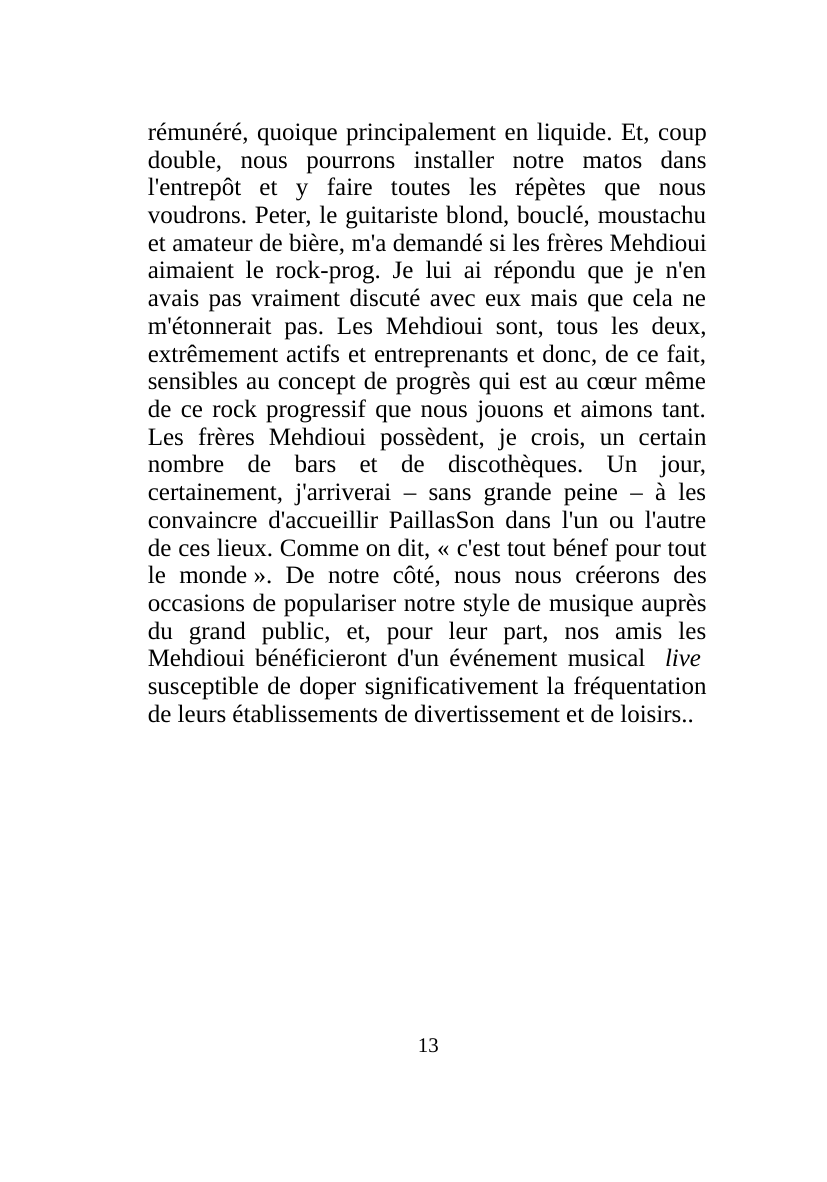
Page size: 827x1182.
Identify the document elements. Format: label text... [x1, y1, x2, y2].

text rémunéré, quoique principalement en liquide. Et, coup double, nous pourrons installer notre matos dans l'entrepôt et y faire toutes les répètes que nous voudrons. Peter, le guitariste blond, bouclé, moustachu et amateur de bière, m'a demandé si les frères Mehdioui aimaient le rock‑prog. Je lui ai répondu que je n'en avais pas vraiment discuté avec eux mais que cela ne m'étonnerait pas. Les Mehdioui sont, tous les deux, extrêmement actifs et entreprenants et donc, de ce fait, sensibles au concept de progrès qui est au cœur même de ce rock progressif que nous jouons et aimons tant. Les frères Mehdioui possèdent, je crois, un certain nombre de bars et de discothèques. Un jour, certainement, j'arriverai – sans grande peine – à les convaincre d'accueillir PaillasSon dans l'un ou l'autre de ces lieux. Comme on dit, « c'est tout bénef pour tout le monde ». De notre côté, nous nous créerons des occasions de populariser notre style de musique auprès du grand public, et, pour leur part, nos amis les Mehdioui bénéficieront d'un événement musical live susceptible de doper significativement la fréquentation de leurs établissements de divertissement et de loisirs.. [148, 118, 707, 728]
